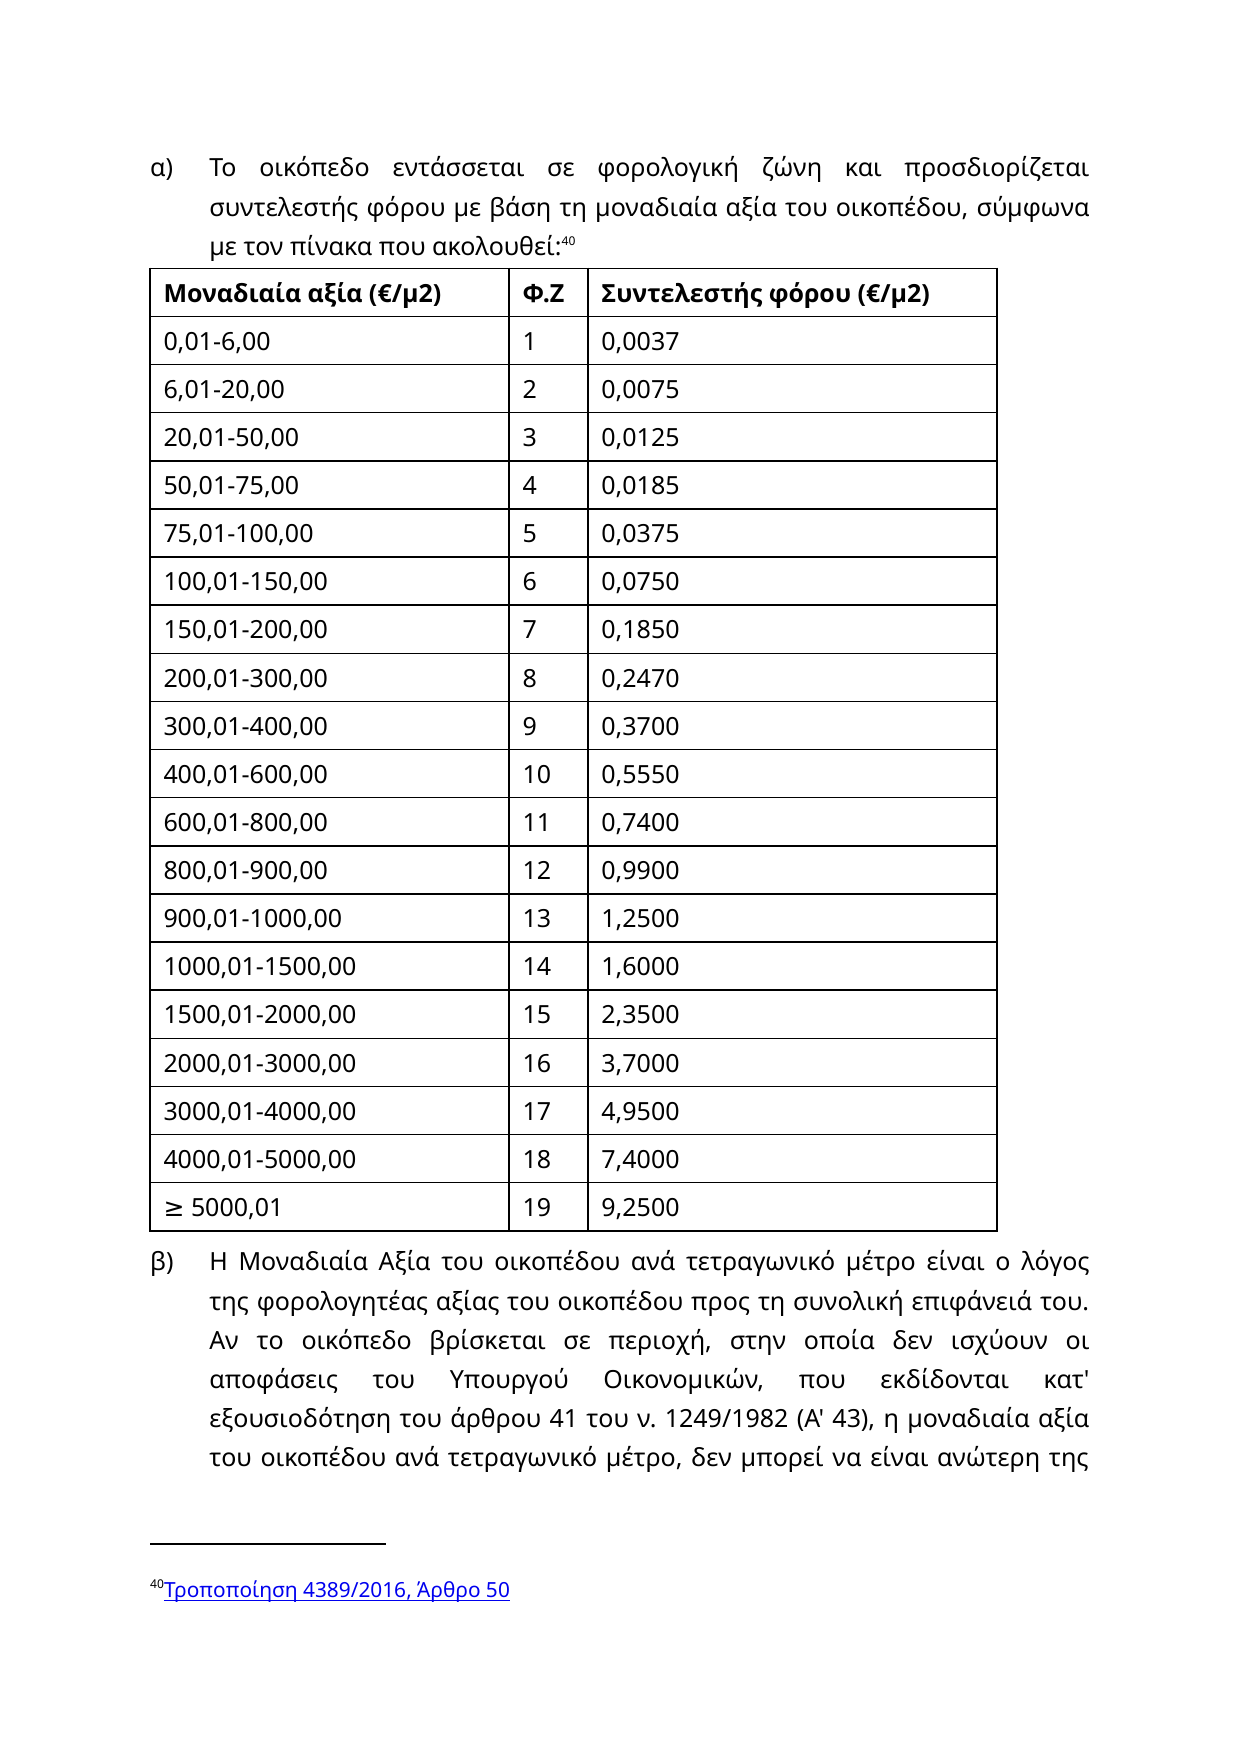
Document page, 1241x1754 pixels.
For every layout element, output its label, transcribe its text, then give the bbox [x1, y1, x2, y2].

table_cell 4,9500 [589, 1087, 996, 1134]
table_cell 1000,01-1500,00 [151, 943, 508, 989]
table_cell 0,0185 [589, 462, 996, 508]
table_cell 16 [510, 1039, 587, 1086]
table_cell 150,01-200,00 [151, 606, 508, 652]
table_cell 300,01-400,00 [151, 702, 508, 749]
table_cell 0,2470 [589, 654, 996, 701]
table_cell 2000,01-3000,00 [151, 1039, 508, 1086]
table_cell 50,01-75,00 [151, 462, 508, 508]
table_cell 1,2500 [589, 895, 996, 941]
table_cell 0,0375 [589, 510, 996, 556]
table_header Μοναδιαία αξία (€/µ2) [151, 269, 508, 316]
table_cell 12 [510, 847, 587, 893]
table_cell 11 [510, 798, 587, 845]
table_cell 13 [510, 895, 587, 941]
table_cell 10 [510, 750, 587, 797]
table_cell 0,01-6,00 [151, 317, 508, 364]
table_cell 20,01-50,00 [151, 413, 508, 460]
table_cell 0,1850 [589, 606, 996, 652]
table_cell 6 [510, 558, 587, 604]
table_header Φ.Ζ [510, 269, 587, 316]
table_cell 9 [510, 702, 587, 749]
table_cell 75,01-100,00 [151, 510, 508, 556]
table_cell 9,2500 [589, 1183, 996, 1230]
table_cell 6,01-20,00 [151, 365, 508, 412]
table_cell 0,0037 [589, 317, 996, 364]
table_cell 600,01-800,00 [151, 798, 508, 845]
table_cell 0,3700 [589, 702, 996, 749]
table_header Συντελεστής φόρου (€/µ2) [589, 269, 996, 316]
text Τροποποίηση 4389/2016, Άρθρο 50 [150, 1576, 1090, 1604]
table_cell 800,01-900,00 [151, 847, 508, 893]
table_cell 19 [510, 1183, 587, 1230]
table_cell 18 [510, 1135, 587, 1182]
list β) Η Μοναδιαία Αξία του οικοπέδου ανά τετραγωνικό μέτρο είναι ο λόγος της φορολογητέας αξίας του οικοπέδου προς τη συνολική επιφάνειά του. Αν το οικόπεδο βρίσκεται σε περιοχή, στην οποία δεν ισχύουν οι αποφάσεις του Υπουργού Οικονομικών, που εκδίδονται κατ' εξουσιοδότηση του άρθρου 41 του ν. 1249/1982 (Α' 43), η μοναδιαία αξία του οικοπέδου ανά τετραγωνικό μέτρο, δεν μπορεί να είναι ανώτερη της [150, 1244, 1090, 1474]
table_cell 0,0075 [589, 365, 996, 412]
table_cell 1500,01-2000,00 [151, 991, 508, 1037]
table_cell 2,3500 [589, 991, 996, 1037]
table_cell 900,01-1000,00 [151, 895, 508, 941]
table_cell 4000,01-5000,00 [151, 1135, 508, 1182]
table_cell 15 [510, 991, 587, 1037]
table_cell 3 [510, 413, 587, 460]
list α) Το οικόπεδο εντάσσεται σε φορολογική ζώνη και προσδιορίζεται συντελεστής φόρου με βάση τη μοναδιαία αξία του οικοπέδου, σύμφωνα με τον πίνακα που ακολουθεί: [150, 150, 1090, 262]
table_cell 4 [510, 462, 587, 508]
table_cell 17 [510, 1087, 587, 1134]
table_cell 3,7000 [589, 1039, 996, 1086]
table_cell 200,01-300,00 [151, 654, 508, 701]
table_cell 14 [510, 943, 587, 989]
table_cell 1 [510, 317, 587, 364]
table_cell 400,01-600,00 [151, 750, 508, 797]
table_cell 2 [510, 365, 587, 412]
table_cell 7 [510, 606, 587, 652]
table_cell 0,0750 [589, 558, 996, 604]
table_cell 5 [510, 510, 587, 556]
table_cell 1,6000 [589, 943, 996, 989]
table_cell ≥ 5000,01 [151, 1183, 508, 1230]
table_cell 8 [510, 654, 587, 701]
table_cell 7,4000 [589, 1135, 996, 1182]
table_cell 0,5550 [589, 750, 996, 797]
table_cell 100,01-150,00 [151, 558, 508, 604]
table_cell 0,7400 [589, 798, 996, 845]
table_cell 3000,01-4000,00 [151, 1087, 508, 1134]
table_cell 0,9900 [589, 847, 996, 893]
table_cell 0,0125 [589, 413, 996, 460]
